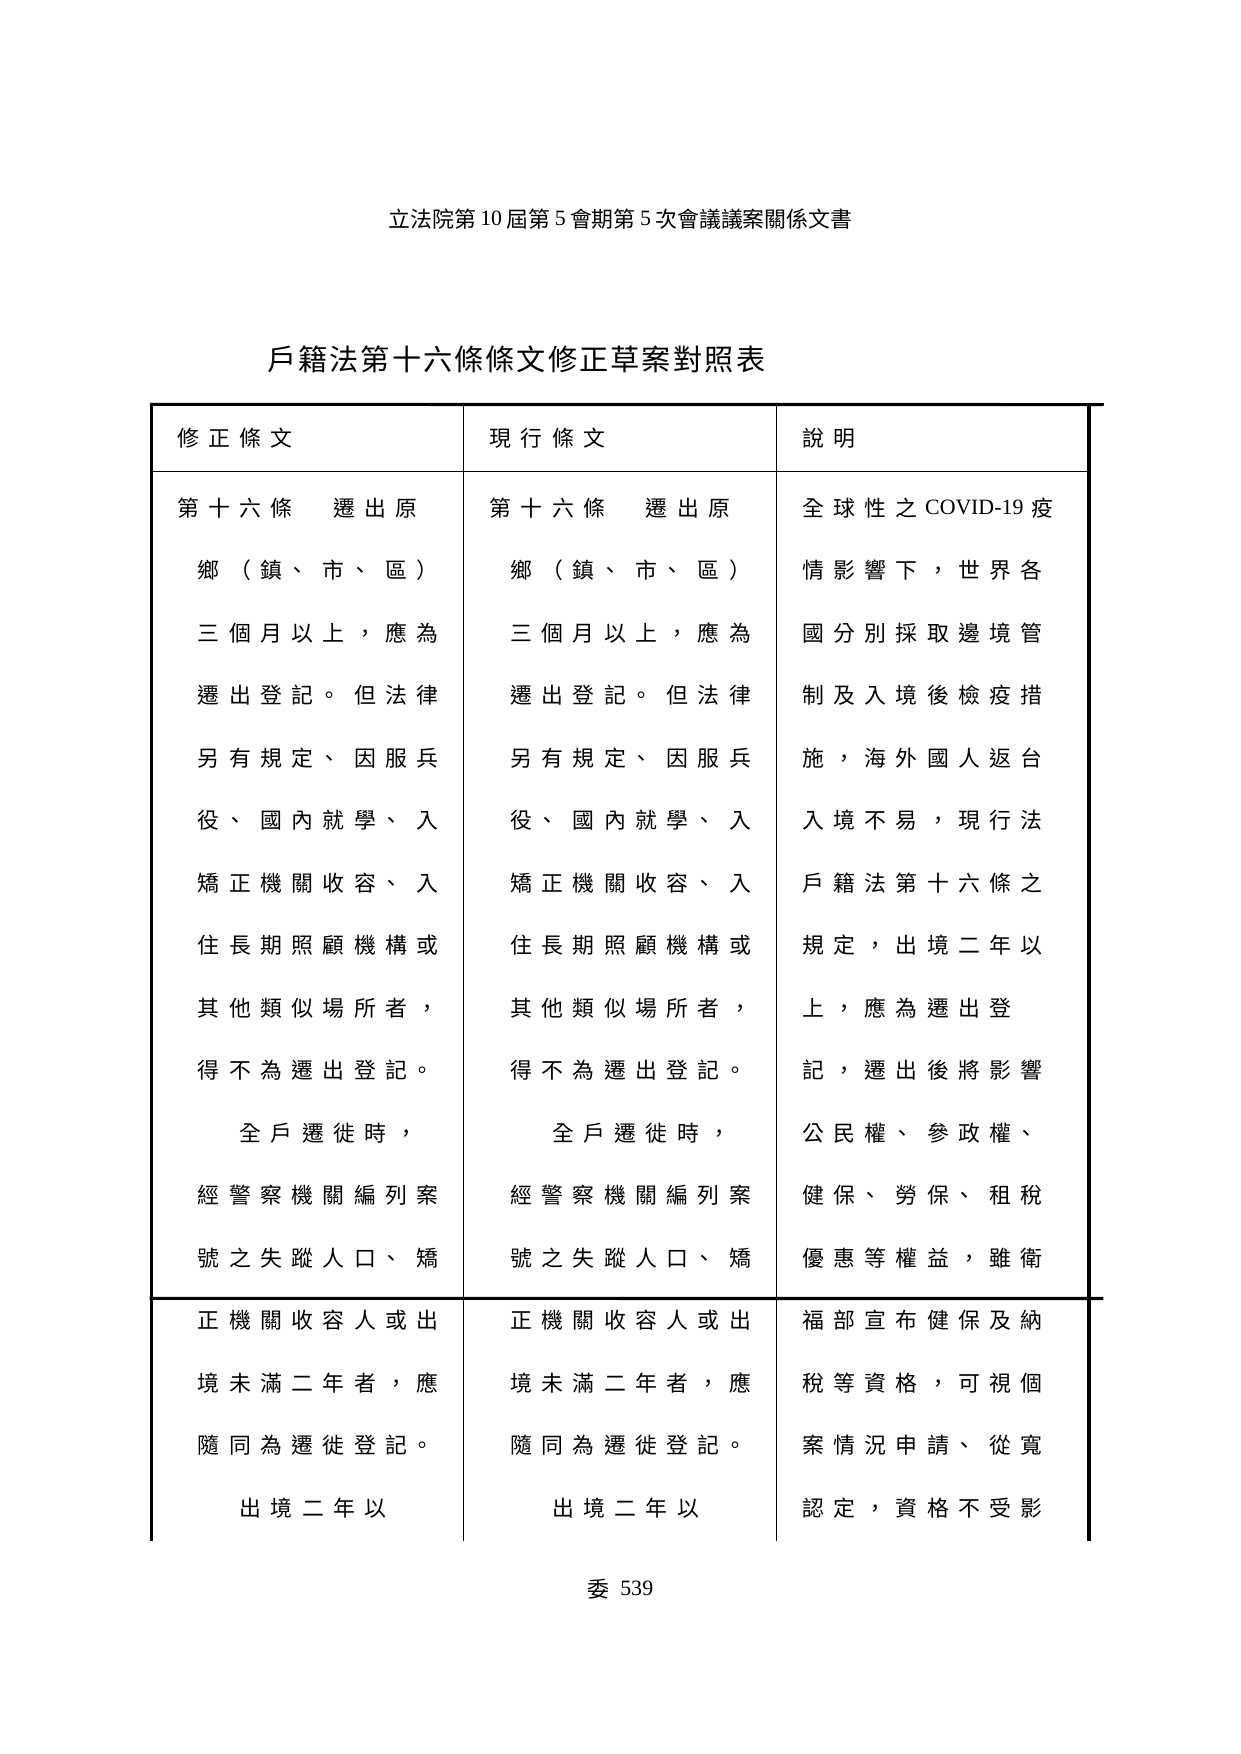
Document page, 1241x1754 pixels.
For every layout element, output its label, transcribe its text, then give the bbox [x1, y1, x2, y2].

table_cell 正機關收容人或出境未滿二年者，應隨同為遷徙登記。 出境二年以 [153, 1300, 463, 1541]
table_header 戶籍法第十六條條文修正草案對照表 [151, 313, 1089, 403]
table_cell 福部宣布健保及納稅等資格，可視個案情況申請、從寬認定，資格不受影 [777, 1301, 1087, 1541]
table_cell 說明 [777, 407, 1087, 471]
table_cell 修正條文 [153, 406, 463, 471]
table_cell 全球性之COVID-19疫情影響下，世界各國分別採取邊境管制及入境後檢疫措施，海外國人返台入境不易，現行法戶籍法第十六條之規定，出境二年以上，應為遷出登記，遷出後將影響公民權、參政權、健保、勞保、租稅優惠等權益，雖衛 [777, 472, 1087, 1296]
table_cell 第十六條 遷出原鄉（鎮、市、區）三個月以上，應為遷出登記。但法律另有規定、因服兵役、國內就學、入矯正機關收容、入住長期照顧機構或其他類似場所者，得不為遷出登記。 全戶遷徙時，經警察機關編列案號之失蹤人口、矯 [153, 472, 463, 1296]
table_cell 正機關收容人或出境未滿二年者，應隨同為遷徙登記。 出境二年以 [464, 1300, 776, 1541]
table_cell 現行條文 [464, 407, 776, 471]
table_cell 第十六條 遷出原鄉（鎮、市、區）三個月以上，應為遷出登記。但法律另有規定、因服兵役、國內就學、入矯正機關收容、入住長期照顧機構或其他類似場所者，得不為遷出登記。 全戶遷徙時，經警察機關編列案號之失蹤人口、矯 [464, 472, 776, 1296]
